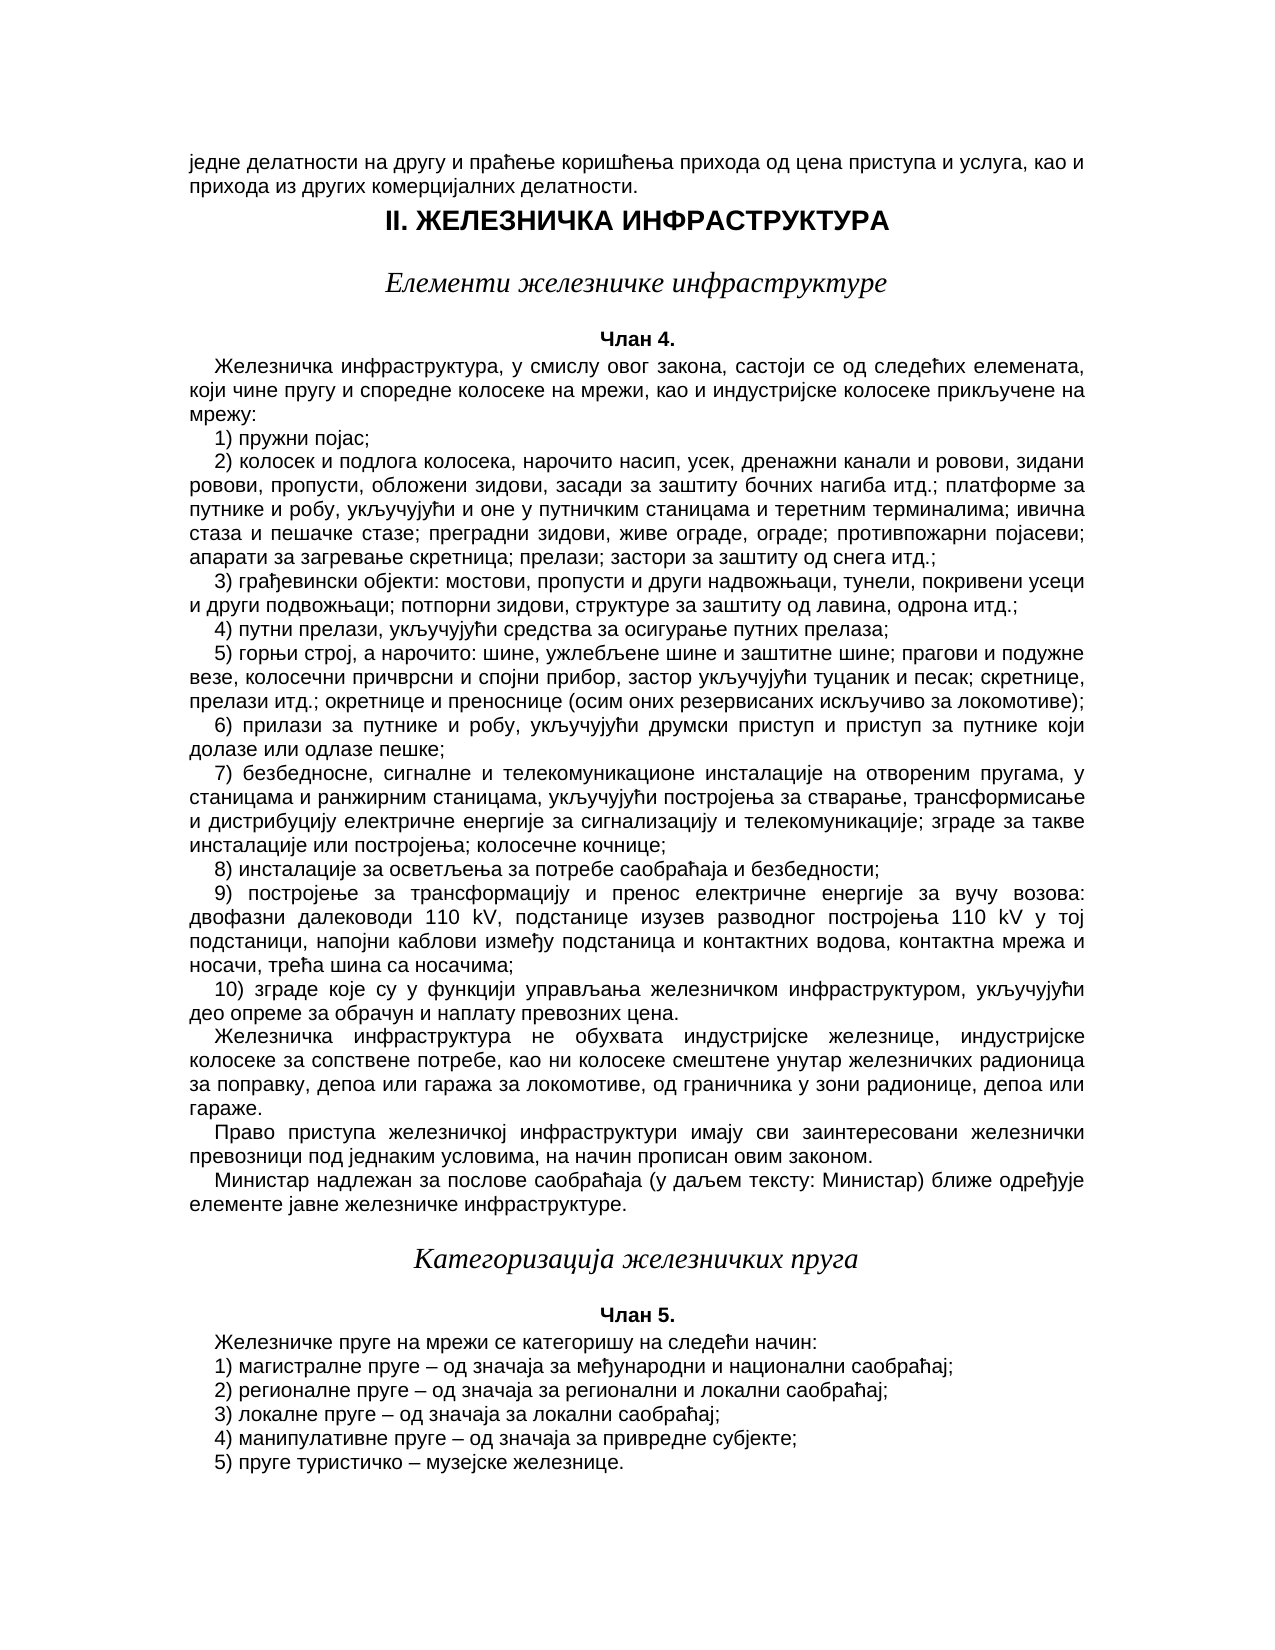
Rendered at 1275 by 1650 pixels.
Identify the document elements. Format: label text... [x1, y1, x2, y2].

text 4) манипулативне пруге – од значаја за привредне субјекте; [189, 1426, 1086, 1449]
text Елементи железничке инфраструктуре [150, 265, 1125, 298]
text 1) пружни појас; [189, 425, 1086, 449]
text Категоризација железничких пруга [150, 1241, 1125, 1274]
text Железничка инфраструктура не обухвата индустријске железнице, индустријске колосеке за сопствене потребе, као ни колосеке смештене унутар железничких радионица за поправку, депоа или гаража за локомотиве, од граничника у зони радионице, депоа или гараже. [189, 1024, 1086, 1120]
text 2) колосек и подлога колосека, нарочито насип, усек, дренажни канали и ровови, зидани ровови, пропусти, обложени зидови, засади за заштиту бочних нагиба итд.; платформе за путнике и робу, укључујући и оне у путничким станицама и теретним терминалима; ивична стаза и пешачке стазе; преградни зидови, живе ограде, ограде; противпожарни појасеви; апарати за загревање скретница; прелази; застори за заштиту од снега итд.; [189, 449, 1086, 569]
text 2) регионалне пруге – од значаја за регионални и локални саобраћај; [189, 1378, 1086, 1402]
text II. ЖЕЛЕЗНИЧКA ИНФРАСТРУКТУРA [173, 204, 1102, 237]
text Железничка инфраструктура, у смислу овог закона, састоји се од следећих елемената, који чине пругу и споредне колосеке на мрежи, као и индустријске колосеке прикључене на мрежу: [189, 353, 1086, 425]
text Члан 4. [150, 326, 1125, 350]
text 3) локалне пруге – од значаја за локални саобраћај; [189, 1402, 1086, 1426]
text Железничке пруге на мрежи се категоришу на следећи начин: [189, 1330, 1086, 1354]
text Право приступа железничкој инфраструктури имају сви заинтересовани железнички превозници под једнаким условима, на начин прописан овим законом. [189, 1120, 1086, 1168]
text 10) зграде које су у функцији управљања железничком инфраструктуром, укључујући део опреме за обрачун и наплату превозних цена. [189, 976, 1086, 1024]
text 1) магистралне пруге – од значаја за међународни и национални саобраћај; [189, 1354, 1086, 1378]
text Министар надлежан за послове саобраћаја (у даљем тексту: Министар) ближе одређује елементе јавне железничке инфраструктуре. [189, 1168, 1086, 1216]
text 5) горњи строј, а нарочито: шине, ужлебљене шине и заштитне шине; прагови и подужне везе, колосечни причврсни и спојни прибор, застор укључујући туцаник и песак; скретнице, прелази итд.; окретнице и преноснице (осим оних резервисаних искључиво за локомотиве); [189, 641, 1086, 713]
text 5) пруге туристичко – музејске железнице. [189, 1449, 1086, 1473]
text 9) постројење за трансформацију и пренос електричне енергије за вучу возова: двофазни далеководи 110 kV, подстанице изузев разводног постројења 110 kV у тој подстаници, напојни каблови између подстаница и контактних водова, контактна мрежа и носачи, трећа шина са носачима; [189, 881, 1086, 976]
text једне делатности на другу и праћење коришћења прихода од цена приступа и услуга, као и прихода из других комерцијалних делатности. [189, 150, 1086, 198]
text 4) путни прелази, укључујући средства за осигурање путних прелаза; [189, 617, 1086, 641]
text 8) инсталације за осветљења за потребе саобраћаја и безбедности; [189, 857, 1086, 881]
text 6) прилази за путнике и робу, укључујући друмски приступ и приступ за путнике који долазе или одлазе пешке; [189, 713, 1086, 761]
text 7) безбедносне, сигналне и телекомуникационе инсталације на отвореним пругама, у станицама и ранжирним станицама, укључујући постројења за стварање, трансформисање и дистрибуцију електричне енергије за сигнализацију и телекомуникације; зграде за такве инсталације или постројења; колосечне кочнице; [189, 761, 1086, 857]
text Члан 5. [150, 1303, 1125, 1327]
text 3) грађевински објекти: мостови, пропусти и други надвожњаци, тунели, покривени усеци и други подвожњаци; потпорни зидови, структуре за заштиту од лавина, одрона итд.; [189, 569, 1086, 617]
